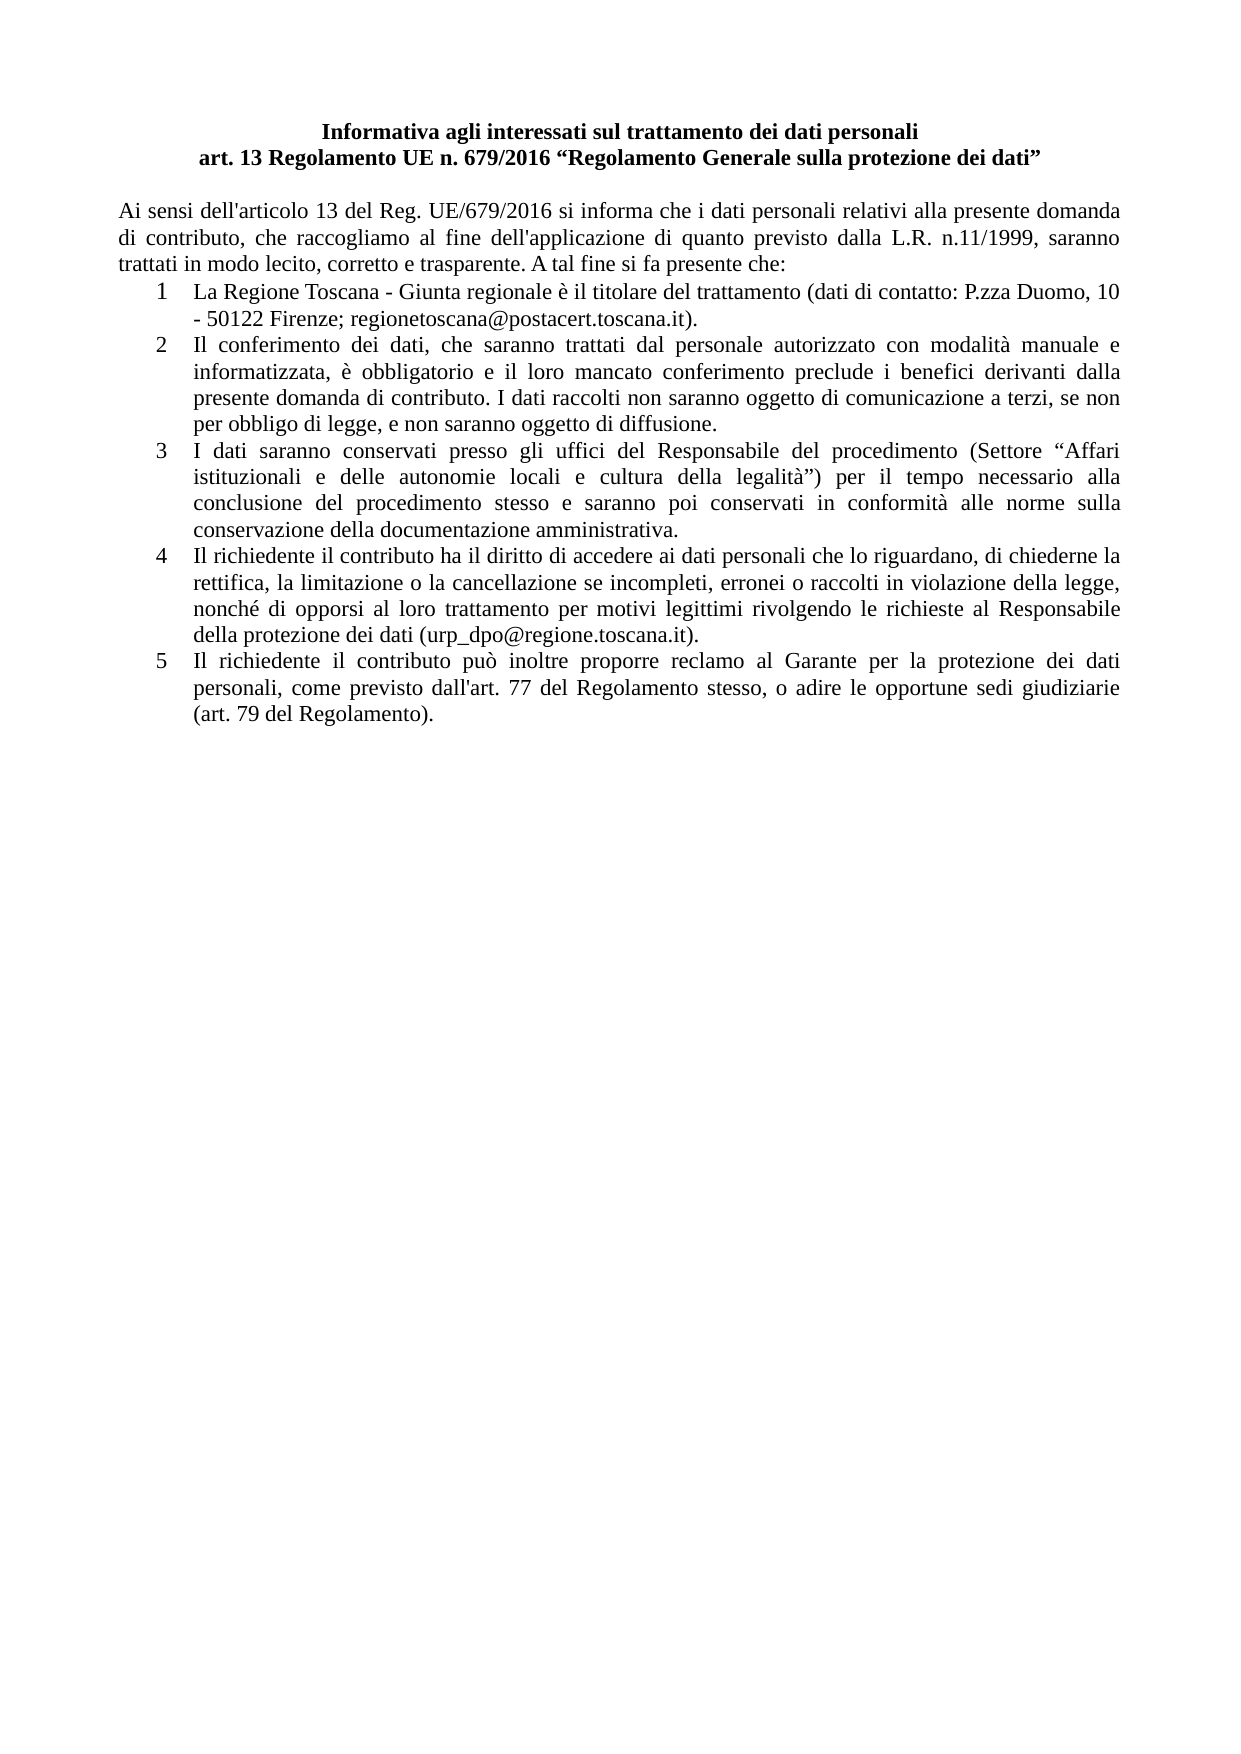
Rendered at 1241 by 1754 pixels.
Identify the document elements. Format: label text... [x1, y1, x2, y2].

list La Regione Toscana - Giunta regionale è il titolare del trattamento (dati di contatto: P.zza Duomo, 10 - 50122 Firenze; regionetoscana@postacert.toscana.it). [156, 276, 1122, 331]
text art. 13 Regolamento UE n. 679/2016 “Regolamento Generale sulla protezione dei dati” [118, 144, 1122, 171]
list Il richiedente il contributo ha il diritto di accedere ai dati personali che lo riguardano, di chiederne la rettifica, la limitazione o la cancellazione se incompleti, erronei o raccolti in violazione della legge, nonché di opporsi al loro trattamento per motivi legittimi rivolgendo le richieste al Responsabile della protezione dei dati (urp_dpo@regione.toscana.it). [156, 542, 1122, 648]
list I dati saranno conservati presso gli uffici del Responsabile del procedimento (Settore “Affari istituzionali e delle autonomie locali e cultura della legalità”) per il tempo necessario alla conclusione del procedimento stesso e saranno poi conservati in conformità alle norme sulla conservazione della documentazione amministrativa. [156, 437, 1122, 542]
text Ai sensi dell'articolo 13 del Reg. UE/679/2016 si informa che i dati personali relativi alla presente domanda di contributo, che raccogliamo al fine dell'applicazione di quanto previsto dalla L.R. n.11/1999, saranno trattati in modo lecito, corretto e trasparente. A tal fine si fa presente che: [118, 197, 1122, 276]
list Il conferimento dei dati, che saranno trattati dal personale autorizzato con modalità manuale e informatizzata, è obbligatorio e il loro mancato conferimento preclude i benefici derivanti dalla presente domanda di contributo. I dati raccolti non saranno oggetto di comunicazione a terzi, se non per obbligo di legge, e non saranno oggetto di diffusione. [156, 331, 1122, 437]
list Il richiedente il contributo può inoltre proporre reclamo al Garante per la protezione dei dati personali, come previsto dall'art. 77 del Regolamento stesso, o adire le opportune sedi giudiziarie (art. 79 del Regolamento). [156, 648, 1122, 727]
text Informativa agli interessati sul trattamento dei dati personali [118, 118, 1122, 144]
